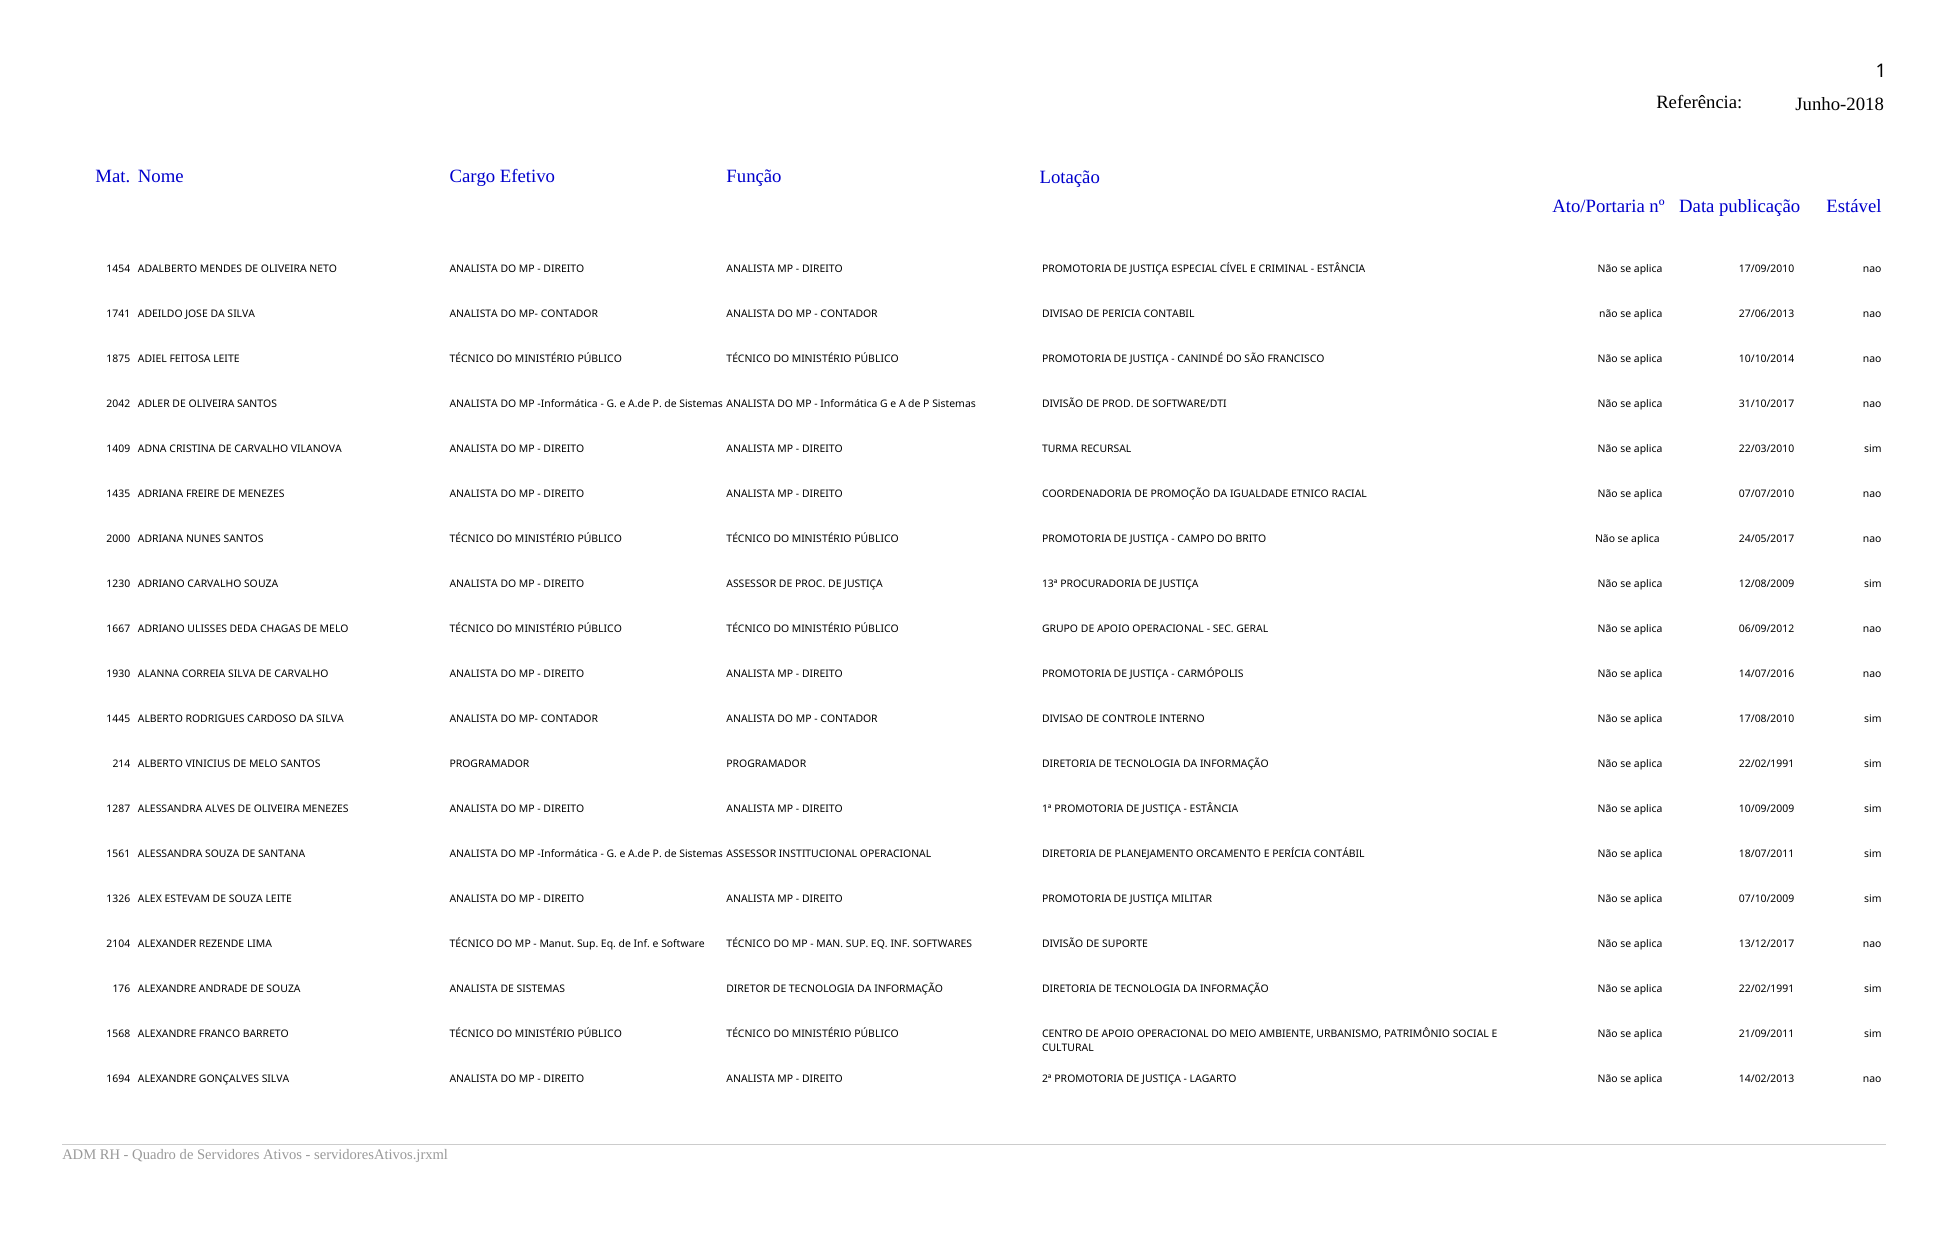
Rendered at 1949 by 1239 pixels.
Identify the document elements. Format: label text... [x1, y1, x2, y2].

table_cell [1030, 756, 1042, 801]
table_cell 27/06/2013 [1662, 306, 1794, 351]
table_cell 07/07/2010 [1662, 486, 1794, 531]
table_cell [130, 441, 138, 486]
table_cell [1030, 711, 1042, 756]
table_cell [443, 306, 449, 351]
table_cell ALBERTO RODRIGUES CARDOSO DA SILVA [138, 711, 443, 756]
table_cell ALESSANDRA SOUZA DE SANTANA [138, 846, 443, 891]
table_cell [0, 261, 68, 306]
table_cell nao [1803, 306, 1881, 351]
table_cell Não se aplica [1547, 711, 1662, 756]
table_cell [1881, 261, 1948, 306]
table_cell [1030, 531, 1042, 576]
table_cell TÉCNICO DO MINISTÉRIO PÚBLICO [449, 351, 723, 396]
table_cell 12/08/2009 [1662, 576, 1794, 621]
table_cell Não se aplica [1547, 576, 1662, 621]
table_cell [0, 225, 1948, 244]
table_cell ADRIANA FREIRE DE MENEZES [138, 486, 443, 531]
table_header Mat. [68, 165, 130, 195]
table_cell Não se aplica [1547, 756, 1662, 801]
table_cell [130, 756, 138, 801]
table_cell nao [1803, 1071, 1881, 1116]
table_cell 14/02/2013 [1662, 1071, 1794, 1116]
table_cell ADRIANO CARVALHO SOUZA [138, 576, 443, 621]
table_header [1529, 165, 1664, 195]
table_cell [1538, 981, 1547, 1026]
table_cell 1454 [68, 261, 130, 306]
table_cell sim [1803, 1026, 1881, 1071]
table_cell Não se aplica [1547, 351, 1662, 396]
table_cell Estável [1803, 195, 1881, 225]
table_cell Ato/Portaria nº [1529, 195, 1664, 225]
table_cell [1030, 981, 1042, 1026]
table_cell sim [1803, 756, 1881, 801]
table_cell [443, 621, 449, 666]
table_cell [130, 621, 138, 666]
table_cell [130, 981, 138, 1026]
table_cell ANALISTA DO MP - DIREITO [449, 441, 723, 486]
table_cell DIVISÃO DE PROD. DE SOFTWARE/DTI [1042, 396, 1538, 441]
table_cell ANALISTA DO MP - DIREITO [449, 891, 723, 936]
table_cell Não se aplica [1547, 396, 1662, 441]
table_cell [1881, 351, 1948, 396]
table_cell [1538, 396, 1547, 441]
table_cell [443, 1026, 449, 1071]
table_cell sim [1803, 441, 1881, 486]
table_header [1803, 165, 1881, 195]
table_cell [130, 306, 138, 351]
table_cell [1196, 196, 1529, 225]
table_cell [1881, 891, 1948, 936]
table_cell [1881, 1026, 1948, 1071]
table_header Função [726, 165, 803, 195]
table_cell Junho-2018 [1756, 93, 1884, 121]
table_cell [1794, 261, 1803, 306]
table_cell [130, 711, 138, 756]
table_cell [1794, 621, 1803, 666]
table_cell [1538, 306, 1547, 351]
table_cell ASSESSOR INSTITUCIONAL OPERACIONAL [726, 846, 1030, 891]
table_cell 2000 [68, 531, 130, 576]
table_cell [0, 891, 68, 936]
table_cell [1538, 711, 1547, 756]
table_cell ALEXANDRE FRANCO BARRETO [138, 1026, 443, 1071]
table_cell 22/02/1991 [1662, 756, 1794, 801]
table_cell 1409 [68, 441, 130, 486]
table_cell [0, 486, 68, 531]
table_cell [449, 195, 684, 225]
table_cell [1881, 666, 1948, 711]
table_cell [0, 123, 1948, 163]
table_cell [1794, 801, 1803, 846]
table_cell 13ª PROCURADORIA DE JUSTIÇA [1042, 576, 1538, 621]
table_cell [1538, 936, 1547, 981]
table_cell 1561 [68, 846, 130, 891]
table_cell [138, 195, 203, 225]
table_cell [1538, 756, 1547, 801]
table_cell 13/12/2017 [1662, 936, 1794, 981]
table_cell [130, 936, 138, 981]
table_cell [1030, 801, 1042, 846]
table_cell [130, 801, 138, 846]
table_cell [0, 396, 68, 441]
table_cell [1030, 1026, 1042, 1071]
table_cell [803, 166, 1039, 195]
table_cell [0, 531, 68, 576]
table_cell 10/10/2014 [1662, 351, 1794, 396]
table_cell [1881, 196, 1948, 225]
table_cell ANALISTA DO MP- CONTADOR [449, 306, 723, 351]
table_cell 1930 [68, 666, 130, 711]
table_cell sim [1803, 891, 1881, 936]
table_cell sim [1803, 846, 1881, 891]
table_cell [1794, 891, 1803, 936]
table_cell 176 [68, 981, 130, 1026]
table_cell [1881, 981, 1948, 1026]
table_cell [1794, 981, 1803, 1026]
table_cell [130, 666, 138, 711]
table_cell ANALISTA DE SISTEMAS [449, 981, 723, 1026]
table_cell [1030, 846, 1042, 891]
table_cell [1794, 396, 1803, 441]
table_cell 1287 [68, 801, 130, 846]
table_cell ADALBERTO MENDES DE OLIVEIRA NETO [138, 261, 443, 306]
table_cell ADLER DE OLIVEIRA SANTOS [138, 396, 443, 441]
table_cell ANALISTA MP - DIREITO [726, 801, 1030, 846]
table_cell CENTRO DE APOIO OPERACIONAL DO MEIO AMBIENTE, URBANISMO, PATRIMÔNIO SOCIAL E CULTURAL [1042, 1026, 1538, 1071]
table_cell Não se aplica [1547, 981, 1662, 1026]
table_cell [1881, 306, 1948, 351]
table_cell TÉCNICO DO MP - Manut. Sup. Eq. de Inf. e Software [449, 936, 723, 981]
table_header Nome [138, 165, 203, 195]
table_cell ALBERTO VINICIUS DE MELO SANTOS [138, 756, 443, 801]
table_cell ADM RH - Quadro de Servidores Ativos - servidoresAtivos.jrxml [62, 1145, 1886, 1168]
table_cell ANALISTA MP - DIREITO [726, 666, 1030, 711]
table_cell Não se aplica [1547, 891, 1662, 936]
table_cell [0, 196, 68, 225]
table_cell 2ª PROMOTORIA DE JUSTIÇA - LAGARTO [1042, 1071, 1538, 1116]
table_cell Data publicação [1665, 195, 1800, 225]
table_cell [443, 486, 449, 531]
table_cell 21/09/2011 [1662, 1026, 1794, 1071]
table_cell ALEX ESTEVAM DE SOUZA LEITE [138, 891, 443, 936]
table_cell [0, 576, 68, 621]
table_cell sim [1803, 981, 1881, 1026]
table_cell [443, 711, 449, 756]
table_cell [1794, 756, 1803, 801]
table_cell [0, 93, 1656, 121]
table_cell [443, 576, 449, 621]
table_cell [130, 531, 138, 576]
table_cell [443, 396, 449, 441]
table_cell [130, 846, 138, 891]
table_cell [0, 756, 68, 801]
table_cell Não se aplica [1547, 1071, 1662, 1116]
table_cell [1030, 621, 1042, 666]
table_cell [203, 166, 449, 195]
table_cell 1875 [68, 351, 130, 396]
table_cell Não se aplica [1547, 531, 1662, 576]
table_cell ANALISTA DO MP - DIREITO [449, 486, 723, 531]
table_cell [130, 891, 138, 936]
table_cell 31/10/2017 [1662, 396, 1794, 441]
table_cell 22/02/1991 [1662, 981, 1794, 1026]
table_cell ALESSANDRA ALVES DE OLIVEIRA MENEZES [138, 801, 443, 846]
table_cell [443, 351, 449, 396]
table_cell [0, 1026, 68, 1071]
table_cell 1741 [68, 306, 130, 351]
table_cell 1445 [68, 711, 130, 756]
table_cell nao [1803, 261, 1881, 306]
table_cell [443, 981, 449, 1026]
table_cell [1538, 351, 1547, 396]
table_cell [1538, 801, 1547, 846]
table_cell ANALISTA DO MP -Informática - G. e A.de P. de Sistemas [449, 846, 723, 891]
table_cell [0, 85, 1948, 91]
table_cell DIRETOR DE TECNOLOGIA DA INFORMAÇÃO [726, 981, 1030, 1026]
table_cell nao [1803, 621, 1881, 666]
table_cell [443, 936, 449, 981]
table_cell [1881, 936, 1948, 981]
table_cell [1030, 666, 1042, 711]
table_cell [1538, 441, 1547, 486]
table_cell [0, 306, 68, 351]
table_cell Não se aplica [1547, 846, 1662, 891]
table_cell ALEXANDRE GONÇALVES SILVA [138, 1071, 443, 1116]
table_cell ANALISTA MP - DIREITO [726, 891, 1030, 936]
table_cell [130, 196, 138, 225]
table_cell sim [1803, 711, 1881, 756]
table_cell [1794, 531, 1803, 576]
table_cell [443, 846, 449, 891]
table_cell TÉCNICO DO MINISTÉRIO PÚBLICO [726, 1026, 1030, 1071]
table_cell [1030, 486, 1042, 531]
table_cell [0, 166, 68, 195]
table_cell GRUPO DE APOIO OPERACIONAL - SEC. GERAL [1042, 621, 1538, 666]
table_header [0, 0, 1948, 57]
table_cell 1230 [68, 576, 130, 621]
table_cell [1881, 621, 1948, 666]
table_cell [1538, 261, 1547, 306]
table_cell ADRIANO ULISSES DEDA CHAGAS DE MELO [138, 621, 443, 666]
table_cell ANALISTA DO MP - DIREITO [449, 1071, 723, 1116]
table_cell sim [1803, 801, 1881, 846]
table_cell [1794, 441, 1803, 486]
table_cell DIRETORIA DE TECNOLOGIA DA INFORMAÇÃO [1042, 981, 1538, 1026]
table_cell [0, 244, 1948, 253]
table_cell [130, 166, 138, 195]
table_cell [443, 756, 449, 801]
table_cell [0, 1116, 1948, 1144]
table_cell [1538, 486, 1547, 531]
table_cell [1030, 576, 1042, 621]
table_cell PROGRAMADOR [449, 756, 723, 801]
table_cell ANALISTA DO MP - Informática G e A de P Sistemas [726, 396, 1030, 441]
table_cell nao [1803, 936, 1881, 981]
table_cell [0, 441, 68, 486]
table_cell [203, 196, 449, 225]
table_cell [0, 801, 68, 846]
table_cell [0, 57, 1731, 84]
table_cell [1881, 576, 1948, 621]
table_cell nao [1803, 666, 1881, 711]
table_cell Não se aplica [1547, 486, 1662, 531]
table_cell TURMA RECURSAL [1042, 441, 1538, 486]
table_cell ANALISTA DO MP - CONTADOR [726, 306, 1030, 351]
table_cell ANALISTA DO MP - CONTADOR [726, 711, 1030, 756]
table_cell [1881, 166, 1948, 195]
table_cell 17/08/2010 [1662, 711, 1794, 756]
table_cell Não se aplica [1547, 261, 1662, 306]
table_cell [726, 195, 803, 225]
table_cell [1881, 396, 1948, 441]
table_cell [1794, 936, 1803, 981]
table_cell [1794, 576, 1803, 621]
table_cell [1881, 801, 1948, 846]
table_cell [0, 253, 1948, 261]
table_cell [130, 396, 138, 441]
table_cell TÉCNICO DO MINISTÉRIO PÚBLICO [726, 621, 1030, 666]
table_cell PROMOTORIA DE JUSTIÇA ESPECIAL CÍVEL E CRIMINAL - ESTÂNCIA [1042, 261, 1538, 306]
table_cell [1881, 756, 1948, 801]
table_cell DIVISAO DE CONTROLE INTERNO [1042, 711, 1538, 756]
table_cell [1030, 1071, 1042, 1116]
table_cell [443, 441, 449, 486]
table_cell [1794, 711, 1803, 756]
table_cell 1326 [68, 891, 130, 936]
table_cell 2042 [68, 396, 130, 441]
table_cell [1030, 441, 1042, 486]
table_cell [684, 166, 726, 195]
table_cell ANALISTA DO MP - DIREITO [449, 801, 723, 846]
table_cell [130, 351, 138, 396]
table_cell TÉCNICO DO MINISTÉRIO PÚBLICO [726, 531, 1030, 576]
table_cell [1030, 351, 1042, 396]
table_cell [1881, 1071, 1948, 1116]
table_cell [1030, 936, 1042, 981]
table_cell [0, 666, 68, 711]
table_cell [1538, 1026, 1547, 1071]
table_cell [0, 1144, 62, 1168]
table_cell COORDENADORIA DE PROMOÇÃO DA IGUALDADE ETNICO RACIAL [1042, 486, 1538, 531]
table_cell ASSESSOR DE PROC. DE JUSTIÇA [726, 576, 1030, 621]
table_cell 1667 [68, 621, 130, 666]
table_cell 2104 [68, 936, 130, 981]
table_cell [803, 196, 1039, 225]
table_cell Não se aplica [1547, 666, 1662, 711]
table_cell [1881, 441, 1948, 486]
table_cell [1030, 306, 1042, 351]
table_cell DIVISÃO DE SUPORTE [1042, 936, 1538, 981]
table_cell [1030, 261, 1042, 306]
table_cell [1196, 166, 1529, 195]
table_cell PROMOTORIA DE JUSTIÇA - CARMÓPOLIS [1042, 666, 1538, 711]
table_cell 1694 [68, 1071, 130, 1116]
table_cell [684, 196, 726, 225]
table_cell nao [1803, 351, 1881, 396]
table_cell [130, 486, 138, 531]
table_cell ANALISTA MP - DIREITO [726, 441, 1030, 486]
table_cell 18/07/2011 [1662, 846, 1794, 891]
table_cell [1030, 396, 1042, 441]
table_cell [1538, 531, 1547, 576]
table_cell ALEXANDER REZENDE LIMA [138, 936, 443, 981]
table_cell [1538, 846, 1547, 891]
table_cell 1 [1731, 57, 1886, 84]
table_cell [1881, 486, 1948, 531]
table_cell [443, 531, 449, 576]
table_cell ADNA CRISTINA DE CARVALHO VILANOVA [138, 441, 443, 486]
table_cell 07/10/2009 [1662, 891, 1794, 936]
table_cell [1886, 57, 1948, 84]
table_cell 24/05/2017 [1662, 531, 1794, 576]
table_cell Lotação [1039, 166, 1196, 196]
table_cell ANALISTA MP - DIREITO [726, 261, 1030, 306]
table_cell [443, 801, 449, 846]
table_cell [443, 666, 449, 711]
table_cell TÉCNICO DO MINISTÉRIO PÚBLICO [726, 351, 1030, 396]
table_cell ADEILDO JOSE DA SILVA [138, 306, 443, 351]
table_cell ALEXANDRE ANDRADE DE SOUZA [138, 981, 443, 1026]
table_cell ANALISTA DO MP- CONTADOR [449, 711, 723, 756]
table_cell [0, 846, 68, 891]
table_cell 17/09/2010 [1662, 261, 1794, 306]
table_cell 214 [68, 756, 130, 801]
table_header [1665, 165, 1800, 195]
table_cell [130, 1026, 138, 1071]
table_cell [1794, 306, 1803, 351]
table_cell 22/03/2010 [1662, 441, 1794, 486]
table_cell [1794, 846, 1803, 891]
table_cell [68, 195, 130, 225]
table_cell [1794, 1071, 1803, 1116]
table_cell DIRETORIA DE PLANEJAMENTO ORCAMENTO E PERÍCIA CONTÁBIL [1042, 846, 1538, 891]
table_cell [1794, 666, 1803, 711]
table_cell TÉCNICO DO MP - MAN. SUP. EQ. INF. SOFTWARES [726, 936, 1030, 981]
table_cell [1538, 666, 1547, 711]
table_cell [1538, 621, 1547, 666]
table_cell [0, 981, 68, 1026]
table_cell Não se aplica [1547, 936, 1662, 981]
table_cell [443, 1071, 449, 1116]
table_cell 06/09/2012 [1662, 621, 1794, 666]
table_cell [1794, 351, 1803, 396]
table_cell Referência: [1656, 91, 1754, 123]
table_cell 10/09/2009 [1662, 801, 1794, 846]
table_cell [443, 891, 449, 936]
table_cell sim [1803, 576, 1881, 621]
table_cell [0, 1071, 68, 1116]
table_cell ANALISTA MP - DIREITO [726, 486, 1030, 531]
table_cell ANALISTA DO MP - DIREITO [449, 261, 723, 306]
table_cell [0, 711, 68, 756]
table_cell ANALISTA DO MP - DIREITO [449, 576, 723, 621]
table_cell DIVISAO DE PERICIA CONTABIL [1042, 306, 1538, 351]
table_cell nao [1803, 396, 1881, 441]
table_cell TÉCNICO DO MINISTÉRIO PÚBLICO [449, 621, 723, 666]
table_header Cargo Efetivo [449, 165, 684, 195]
table_cell [0, 351, 68, 396]
table_cell 1ª PROMOTORIA DE JUSTIÇA - ESTÂNCIA [1042, 801, 1538, 846]
table_cell PROGRAMADOR [726, 756, 1030, 801]
table_cell [130, 1071, 138, 1116]
table_cell PROMOTORIA DE JUSTIÇA - CAMPO DO BRITO [1042, 531, 1538, 576]
table_cell ANALISTA DO MP - DIREITO [449, 666, 723, 711]
table_cell PROMOTORIA DE JUSTIÇA MILITAR [1042, 891, 1538, 936]
table_cell [0, 621, 68, 666]
table_cell nao [1803, 486, 1881, 531]
table_cell [1794, 1026, 1803, 1071]
table_cell 1435 [68, 486, 130, 531]
table_cell Não se aplica [1547, 621, 1662, 666]
table_cell [130, 261, 138, 306]
table_cell [1881, 846, 1948, 891]
table_cell TÉCNICO DO MINISTÉRIO PÚBLICO [449, 531, 723, 576]
table_cell ADRIANA NUNES SANTOS [138, 531, 443, 576]
table_cell [1030, 891, 1042, 936]
table_cell PROMOTORIA DE JUSTIÇA - CANINDÉ DO SÃO FRANCISCO [1042, 351, 1538, 396]
table_cell DIRETORIA DE TECNOLOGIA DA INFORMAÇÃO [1042, 756, 1538, 801]
table_cell [1881, 531, 1948, 576]
table_cell Não se aplica [1547, 1026, 1662, 1071]
table_cell [1538, 891, 1547, 936]
table_cell [1884, 93, 1948, 121]
table_cell Não se aplica [1547, 801, 1662, 846]
table_cell ANALISTA DO MP -Informática - G. e A.de P. de Sistemas [449, 396, 723, 441]
table_cell [1538, 1071, 1547, 1116]
table_cell [1538, 576, 1547, 621]
table_cell não se aplica [1547, 306, 1662, 351]
table_cell 1568 [68, 1026, 130, 1071]
table_cell [1039, 196, 1196, 225]
table_cell ADIEL FEITOSA LEITE [138, 351, 443, 396]
table_cell 14/07/2016 [1662, 666, 1794, 711]
table_cell Não se aplica [1547, 441, 1662, 486]
table_cell ANALISTA MP - DIREITO [726, 1071, 1030, 1116]
table_cell nao [1803, 531, 1881, 576]
table_cell [130, 576, 138, 621]
table_cell [1881, 711, 1948, 756]
table_cell [0, 936, 68, 981]
table_cell ALANNA CORREIA SILVA DE CARVALHO [138, 666, 443, 711]
table_cell TÉCNICO DO MINISTÉRIO PÚBLICO [449, 1026, 723, 1071]
table_cell [1794, 486, 1803, 531]
table_cell [443, 261, 449, 306]
table_cell [1886, 1144, 1948, 1168]
